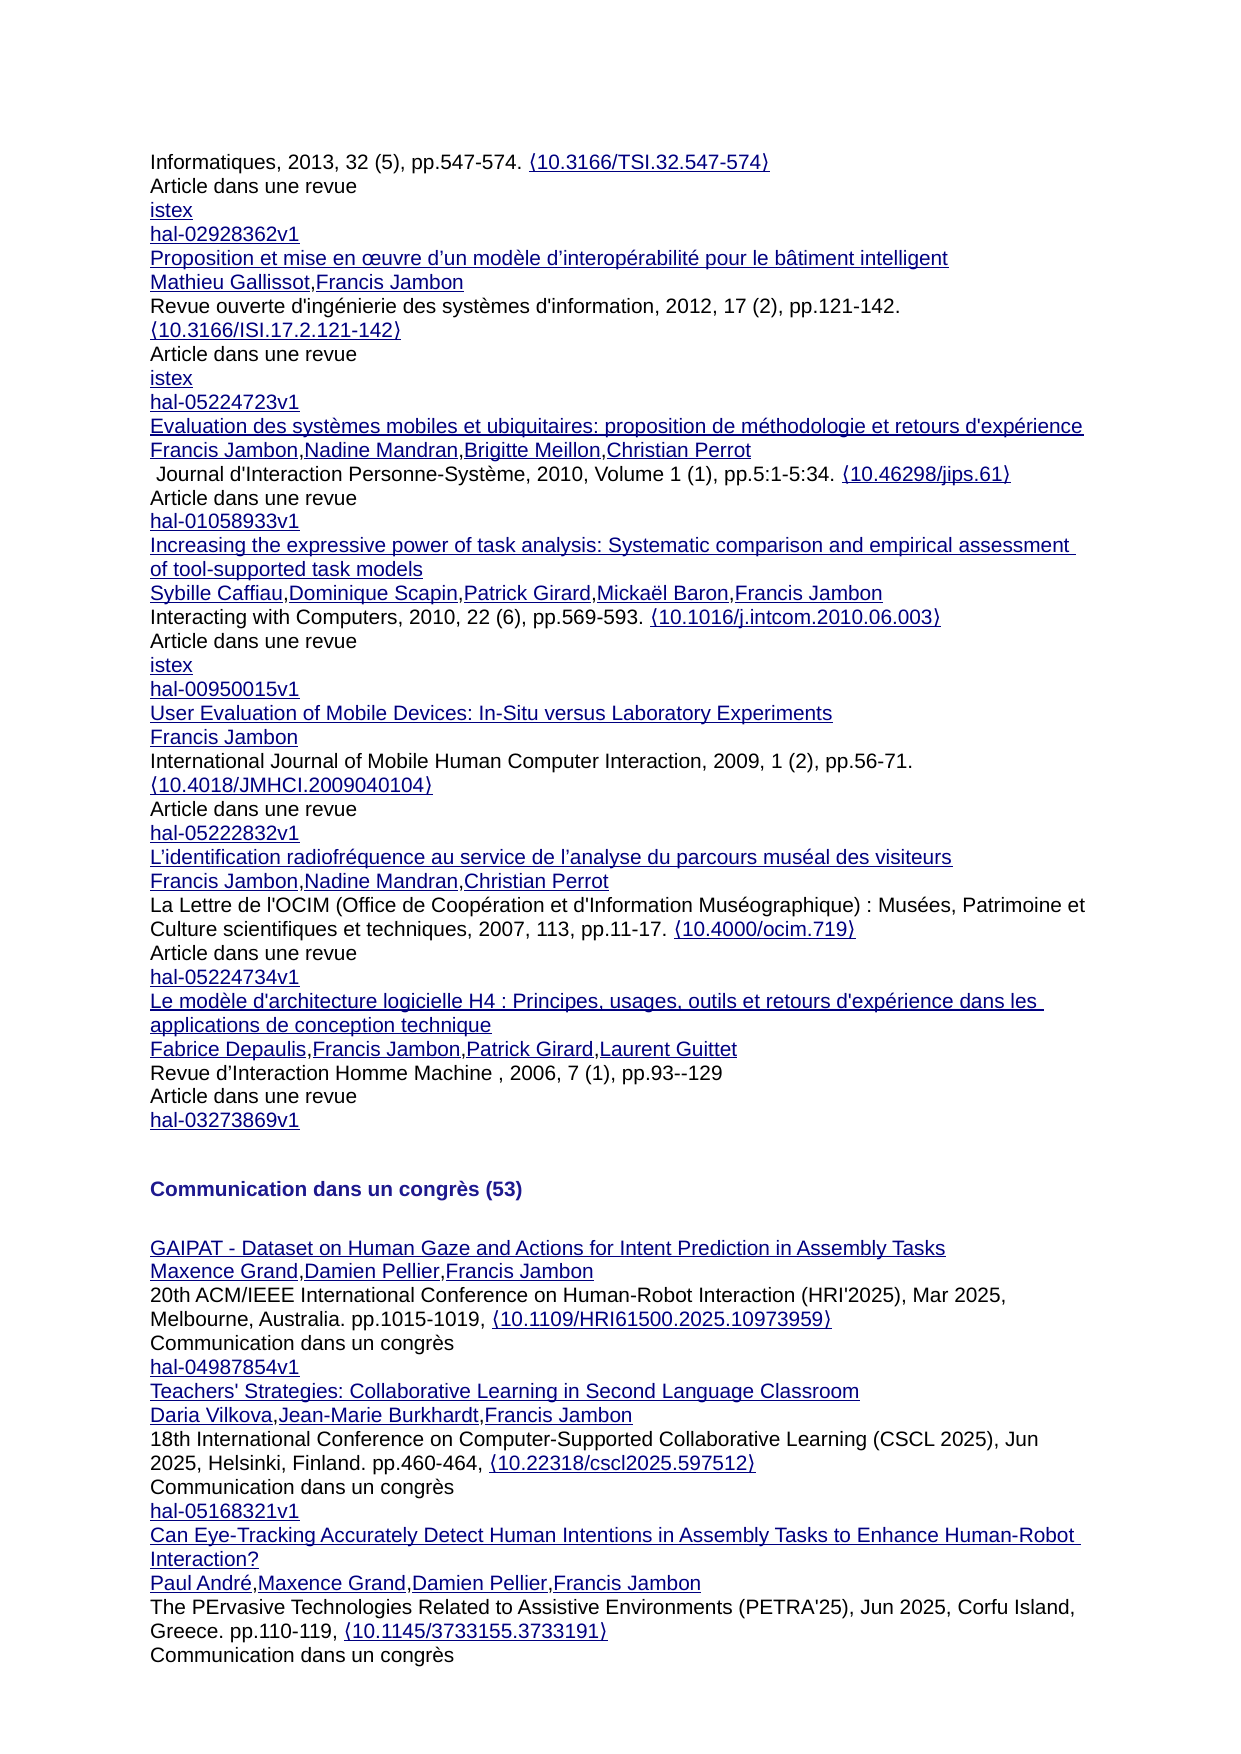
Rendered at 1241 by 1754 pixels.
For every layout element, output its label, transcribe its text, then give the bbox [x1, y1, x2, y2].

table_cell Proposition et mise en œuvre d’un modèle d’interopérabilité pour le bâtiment intelligent Mathieu Gallissot,Francis Jambon Revue ouverte d'ingénierie des systèmes d'information, 2012, 17 (2), pp.121-142. ⟨10.3166/ISI.17.2.121-142⟩ Article dans une revue istex hal-05224723v1 [150, 246, 1090, 413]
table_cell Teachers' Strategies: Collaborative Learning in Second Language Classroom Daria Vilkova,Jean-Marie Burkhardt,Francis Jambon 18th International Conference on Computer-Supported Collaborative Learning (CSCL 2025), Jun 2025, Helsinki, Finland. pp.460-464, ⟨10.22318/cscl2025.597512⟩ Communication dans un congrès hal-05168321v1 [150, 1379, 1090, 1523]
table_cell Le modèle d'architecture logicielle H4 : Principes, usages, outils et retours d'expérience dans les applications de conception technique Fabrice Depaulis,Francis Jambon,Patrick Girard,Laurent Guittet Revue d’Interaction Homme Machine , 2006, 7 (1), pp.93--129 Article dans une revue hal-03273869v1 [150, 989, 1090, 1132]
table_cell Evaluation des systèmes mobiles et ubiquitaires: proposition de méthodologie et retours d'expérience Francis Jambon,Nadine Mandran,Brigitte Meillon,Christian Perrot Journal d'Interaction Personne-Système, 2010, Volume 1 (1), pp.5:1-5:34. ⟨10.46298/jips.61⟩ Article dans une revue hal-01058933v1 [150, 414, 1090, 533]
table_header GAIPAT - Dataset on Human Gaze and Actions for Intent Prediction in Assembly Tasks Maxence Grand,Damien Pellier,Francis Jambon 20th ACM/IEEE International Conference on Human-Robot Interaction (HRI'2025), Mar 2025, Melbourne, Australia. pp.1015-1019, ⟨10.1109/HRI61500.2025.10973959⟩ Communication dans un congrès hal-04987854v1 [150, 1235, 1090, 1379]
table_cell User Evaluation of Mobile Devices: In-Situ versus Laboratory Experiments Francis Jambon International Journal of Mobile Human Computer Interaction, 2009, 1 (2), pp.56-71. ⟨10.4018/JMHCI.2009040104⟩ Article dans une revue hal-05222832v1 [150, 701, 1090, 845]
table_cell Increasing the expressive power of task analysis: Systematic comparison and empirical assessment of tool-supported task models Sybille Caffiau,Dominique Scapin,Patrick Girard,Mickaël Baron,Francis Jambon Interacting with Computers, 2010, 22 (6), pp.569-593. ⟨10.1016/j.intcom.2010.06.003⟩ Article dans une revue istex hal-00950015v1 [150, 533, 1090, 701]
subtitle Communication dans un congrès (53) [150, 1177, 1090, 1201]
table_cell Informatiques, 2013, 32 (5), pp.547-574. ⟨10.3166/TSI.32.547-574⟩ Article dans une revue istex hal-02928362v1 [150, 150, 1090, 246]
table_cell Can Eye-Tracking Accurately Detect Human Intentions in Assembly Tasks to Enhance Human-Robot Interaction? Paul André,Maxence Grand,Damien Pellier,Francis Jambon The PErvasive Technologies Related to Assistive Environments (PETRA'25), Jun 2025, Corfu Island, Greece. pp.110-119, ⟨10.1145/3733155.3733191⟩ Communication dans un congrès [150, 1523, 1090, 1667]
table_cell L’identification radiofréquence au service de l’analyse du parcours muséal des visiteurs Francis Jambon,Nadine Mandran,Christian Perrot La Lettre de l'OCIM (Office de Coopération et d'Information Muséographique) : Musées, Patrimoine et Culture scientifiques et techniques, 2007, 113, pp.11-17. ⟨10.4000/ocim.719⟩ Article dans une revue hal-05224734v1 [150, 845, 1090, 988]
